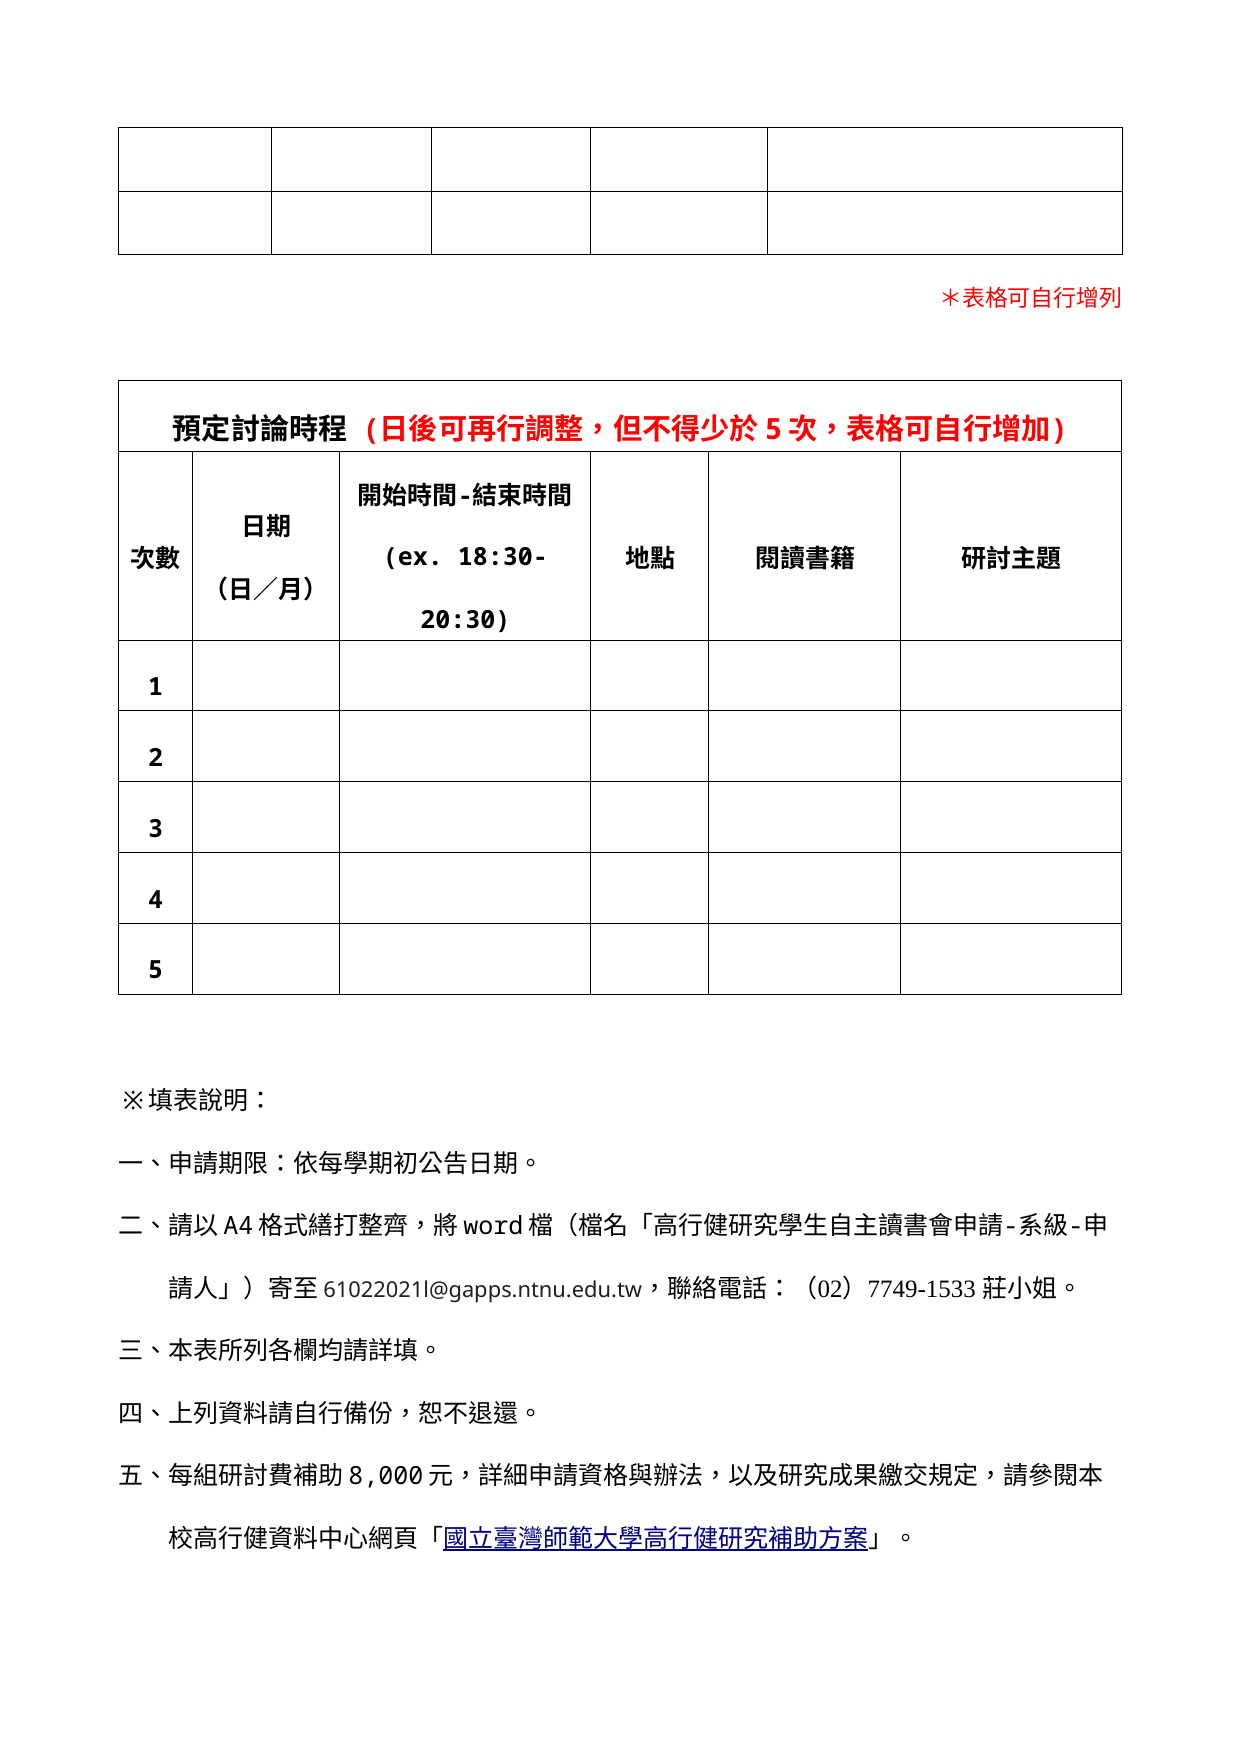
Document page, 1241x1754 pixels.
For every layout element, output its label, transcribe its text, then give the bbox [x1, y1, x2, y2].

table_cell [119, 128, 271, 191]
table_cell [768, 192, 1122, 254]
table_cell 3 [119, 782, 192, 852]
table_cell 4 [119, 853, 192, 923]
table_cell [591, 128, 767, 191]
table_cell 日期 （日／月） [193, 452, 339, 639]
table_cell [193, 711, 339, 781]
table_cell 2 [119, 711, 192, 781]
table_cell [432, 192, 590, 254]
table_cell [193, 782, 339, 852]
table_cell [591, 782, 708, 852]
table_cell 1 [119, 641, 192, 710]
table_cell [432, 128, 590, 191]
text 一、申請期限：依每學期初公告日期。 [118, 1120, 1122, 1182]
table_cell [119, 192, 271, 254]
text 二、請以A4格式繕打整齊，將word檔（檔名「高行健研究學生自主讀書會申請-系級-申請人」）寄至61022021l@gapps.ntnu.edu.tw，聯絡電話：（02）7749-1533 莊小姐。 [118, 1182, 1122, 1307]
table_cell [340, 853, 590, 923]
table_cell [272, 192, 431, 254]
table_cell [591, 192, 767, 254]
table_cell [709, 782, 900, 852]
table_cell [591, 924, 708, 994]
table_cell [272, 128, 431, 191]
table_cell [193, 641, 339, 710]
text ＊表格可自行增列 [118, 255, 1122, 318]
text 四、上列資料請自行備份，恕不退還。 [118, 1370, 1122, 1432]
table_cell [193, 924, 339, 994]
table_cell [340, 711, 590, 781]
table_cell [901, 924, 1121, 994]
table_cell 5 [119, 924, 192, 994]
text 三、本表所列各欄均請詳填。 [118, 1307, 1122, 1370]
table_cell [709, 711, 900, 781]
table_cell [901, 711, 1121, 781]
table_cell [591, 711, 708, 781]
table_cell [193, 853, 339, 923]
table_cell 閱讀書籍 [709, 452, 900, 639]
table_cell [591, 641, 708, 710]
table_cell 研討主題 [901, 452, 1121, 639]
table_header 預定討論時程 (日後可再行調整，但不得少於5次，表格可自行增加) [119, 381, 1121, 451]
table_cell [901, 641, 1121, 710]
table_cell 次數 [119, 452, 192, 639]
table_cell [768, 128, 1122, 191]
table_cell 開始時間-結束時間 (ex. 18:30-20:30) [340, 452, 590, 639]
text ※填表說明： [118, 995, 1122, 1120]
table_cell 地點 [591, 452, 708, 639]
table_cell [340, 782, 590, 852]
table_cell [709, 853, 900, 923]
table_cell [340, 641, 590, 710]
table_cell [901, 782, 1121, 852]
table_cell [901, 853, 1121, 923]
table_cell [709, 641, 900, 710]
table_cell [340, 924, 590, 994]
table_cell [709, 924, 900, 994]
table_cell [591, 853, 708, 923]
text 五、每組研討費補助8,000元，詳細申請資格與辦法，以及研究成果繳交規定，請參閱本校高行健資料中心網頁「國立臺灣師範大學高行健研究補助方案」。 [118, 1432, 1122, 1557]
